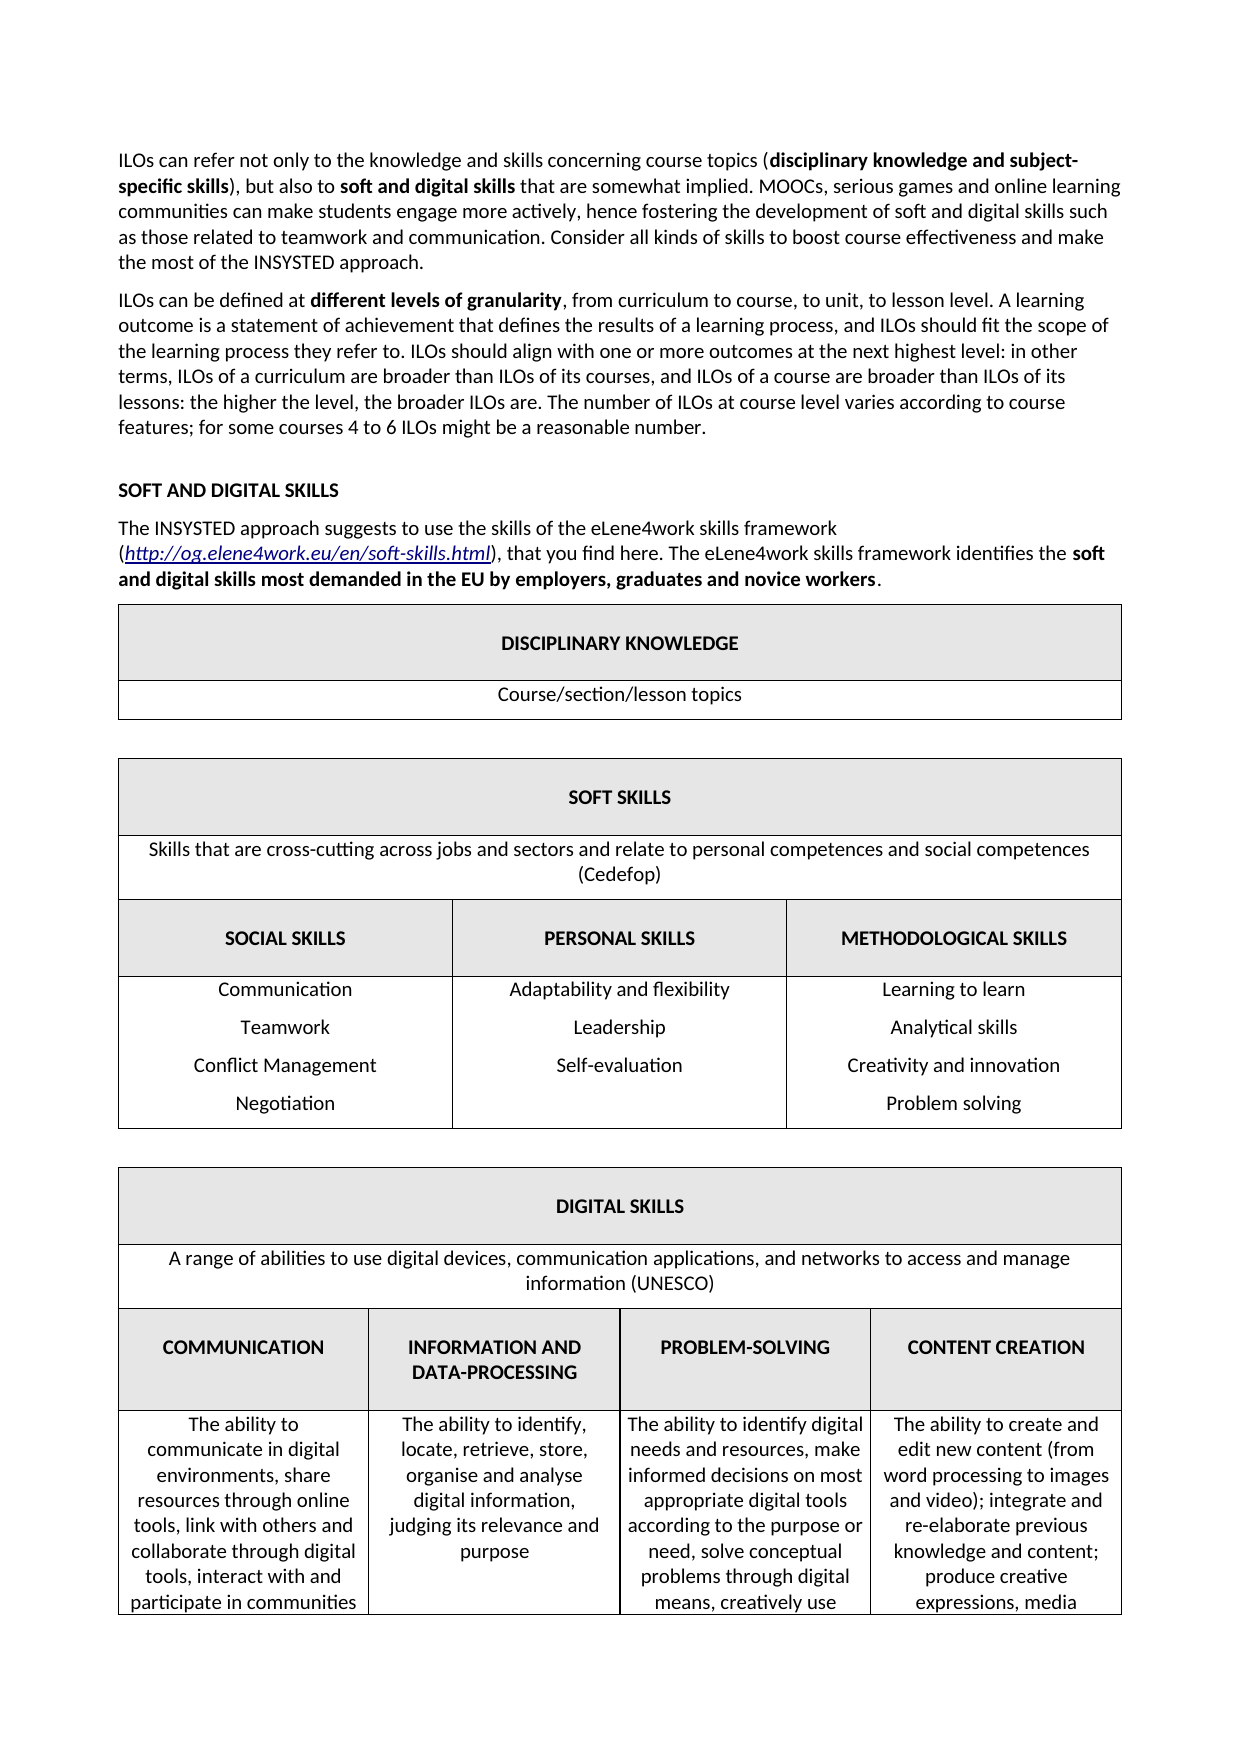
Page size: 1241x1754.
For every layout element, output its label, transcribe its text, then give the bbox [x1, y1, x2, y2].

table_cell SOCIAL SKILLS [119, 900, 452, 976]
table_cell PERSONAL SKILLS [453, 900, 786, 976]
table_cell COMMUNICATION [119, 1309, 368, 1410]
table_cell Communication Teamwork Conflict Management Negotiation [119, 977, 452, 1128]
table_cell The ability to identify, locate, retrieve, store, organise and analyse digital information, judging its relevance and purpose [369, 1411, 619, 1614]
table_header DISCIPLINARY KNOWLEDGE [119, 605, 1121, 680]
table_cell A range of abilities to use digital devices, communication applications, and networks to access and manage information (UNESCO) [119, 1245, 1121, 1308]
table_cell The ability to create and edit new content (from word processing to images and video); integrate and re-elaborate previous knowledge and content; produce creative expressions, media [871, 1411, 1121, 1614]
table_cell METHODOLOGICAL SKILLS [787, 900, 1121, 976]
table_cell Adaptability and flexibility Leadership Self-evaluation [453, 977, 786, 1128]
table_cell PROBLEM-SOLVING [621, 1309, 870, 1410]
table_cell The ability to communicate in digital environments, share resources through online tools, link with others and collaborate through digital tools, interact with and participate in communities [119, 1411, 368, 1614]
table_header DIGITAL SKILLS [119, 1168, 1121, 1244]
table_cell Skills that are cross-cutting across jobs and sectors and relate to personal competences and social competences (Cedefop) [119, 836, 1121, 899]
table_cell Learning to learn Analytical skills Creativity and innovation Problem solving [787, 977, 1121, 1128]
table_cell INFORMATION AND DATA-PROCESSING [369, 1309, 619, 1410]
text ILOs can be defined at different levels of granularity, from curriculum to course, to unit, to lesson level. A learning outcome is a statement of achievement that defines the results of a learning process, and ILOs should fit the scope of the learning process they refer to. ILOs should align with one or more outcomes at the next highest level: in other terms, ILOs of a curriculum are broader than ILOs of its courses, and ILOs of a course are broader than ILOs of its lessons: the higher the level, the broader ILOs are. The number of ILOs at course level varies according to course features; for some courses 4 to 6 ILOs might be a reasonable number. [118, 287, 1122, 440]
text The INSYSTED approach suggests to use the skills of the eLene4work skills framework (http://og.elene4work.eu/en/soft-skills.html), that you find here. The eLene4work skills framework identifies the soft and digital skills most demanded in the EU by employers, graduates and novice workers. [118, 515, 1122, 591]
table_cell CONTENT CREATION [871, 1309, 1121, 1410]
table_cell Course/section/lesson topics [119, 681, 1121, 719]
text Soft and digital skills [118, 477, 1122, 503]
table_cell The ability to identify digital needs and resources, make informed decisions on most appropriate digital tools according to the purpose or need, solve conceptual problems through digital means, creatively use [621, 1411, 870, 1614]
table_header SOFT SKILLS [119, 759, 1121, 835]
text ILOs can refer not only to the knowledge and skills concerning course topics (disciplinary knowledge and subject-specific skills), but also to soft and digital skills that are somewhat implied. MOOCs, serious games and online learning communities can make students engage more actively, hence fostering the development of soft and digital skills such as those related to teamwork and communication. Consider all kinds of skills to boost course effectiveness and make the most of the INSYSTED approach. [118, 148, 1122, 275]
